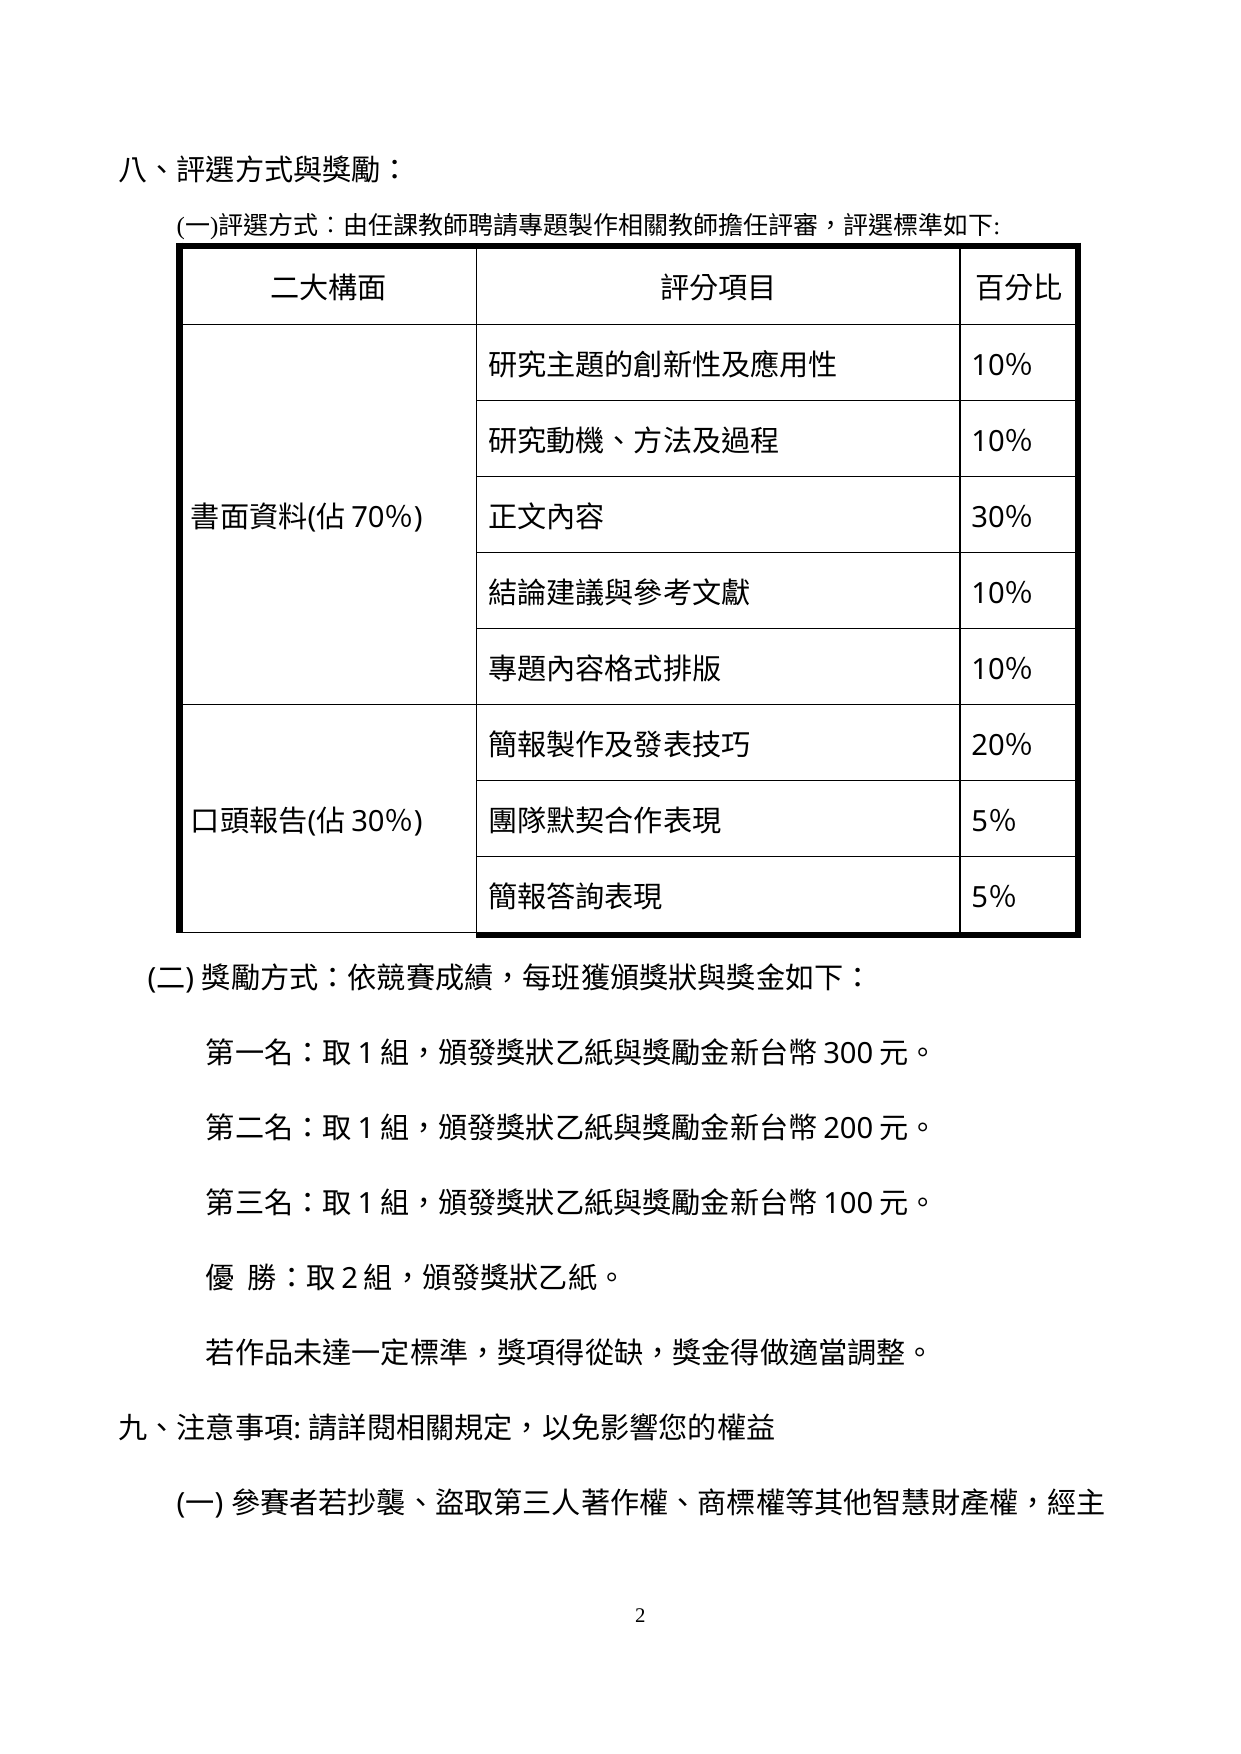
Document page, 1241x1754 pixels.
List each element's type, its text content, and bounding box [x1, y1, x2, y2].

text 八、評選方式與獎勵： [118, 130, 1162, 205]
text 九、注意事項: 請詳閱相關規定，以免影響您的權益 [118, 1388, 1162, 1463]
text (一)評選方式︰由任課教師聘請專題製作相關教師擔任評審，評選標準如下: [118, 205, 1162, 242]
table_cell 研究動機、方法及過程 [477, 401, 959, 476]
table_cell 10％ [961, 325, 1075, 400]
text (二) 獎勵方式：依競賽成績，每班獲頒獎狀與獎金如下： [118, 938, 1162, 1013]
table_header 評分項目 [477, 249, 959, 324]
table_cell 10％ [961, 401, 1075, 476]
text 第一名：取1組，頒發獎狀乙紙與獎勵金新台幣300元。 [118, 1013, 1162, 1088]
table_cell 5％ [961, 781, 1075, 856]
table_cell 口頭報告(佔30％) [183, 705, 476, 932]
table_header 百分比 [961, 249, 1075, 324]
table_cell 研究主題的創新性及應用性 [477, 325, 959, 400]
table_cell 書面資料(佔70％) [183, 325, 476, 704]
table_cell 專題內容格式排版 [477, 629, 959, 704]
table_header 二大構面 [183, 249, 476, 324]
text 第二名：取1組，頒發獎狀乙紙與獎勵金新台幣200元。 [118, 1088, 1162, 1163]
table_cell 簡報答詢表現 [477, 857, 959, 932]
table_cell 簡報製作及發表技巧 [477, 705, 959, 780]
table_cell 5％ [961, 857, 1075, 932]
table_cell 正文內容 [477, 477, 959, 552]
text 第三名：取1組，頒發獎狀乙紙與獎勵金新台幣100元。 [118, 1163, 1162, 1238]
table_cell 10％ [961, 629, 1075, 704]
table_cell 30％ [961, 477, 1075, 552]
table_cell 結論建議與參考文獻 [477, 553, 959, 628]
table_cell 20％ [961, 705, 1075, 780]
text 若作品未達一定標準，獎項得從缺，獎金得做適當調整。 [118, 1313, 1162, 1388]
table_cell 10％ [961, 553, 1075, 628]
table_cell 團隊默契合作表現 [477, 781, 959, 856]
text (一) 參賽者若抄襲、盜取第三人著作權、商標權等其他智慧財產權，經主 [118, 1463, 1162, 1538]
text 優 勝：取2組，頒發獎狀乙紙。 [118, 1238, 1162, 1313]
